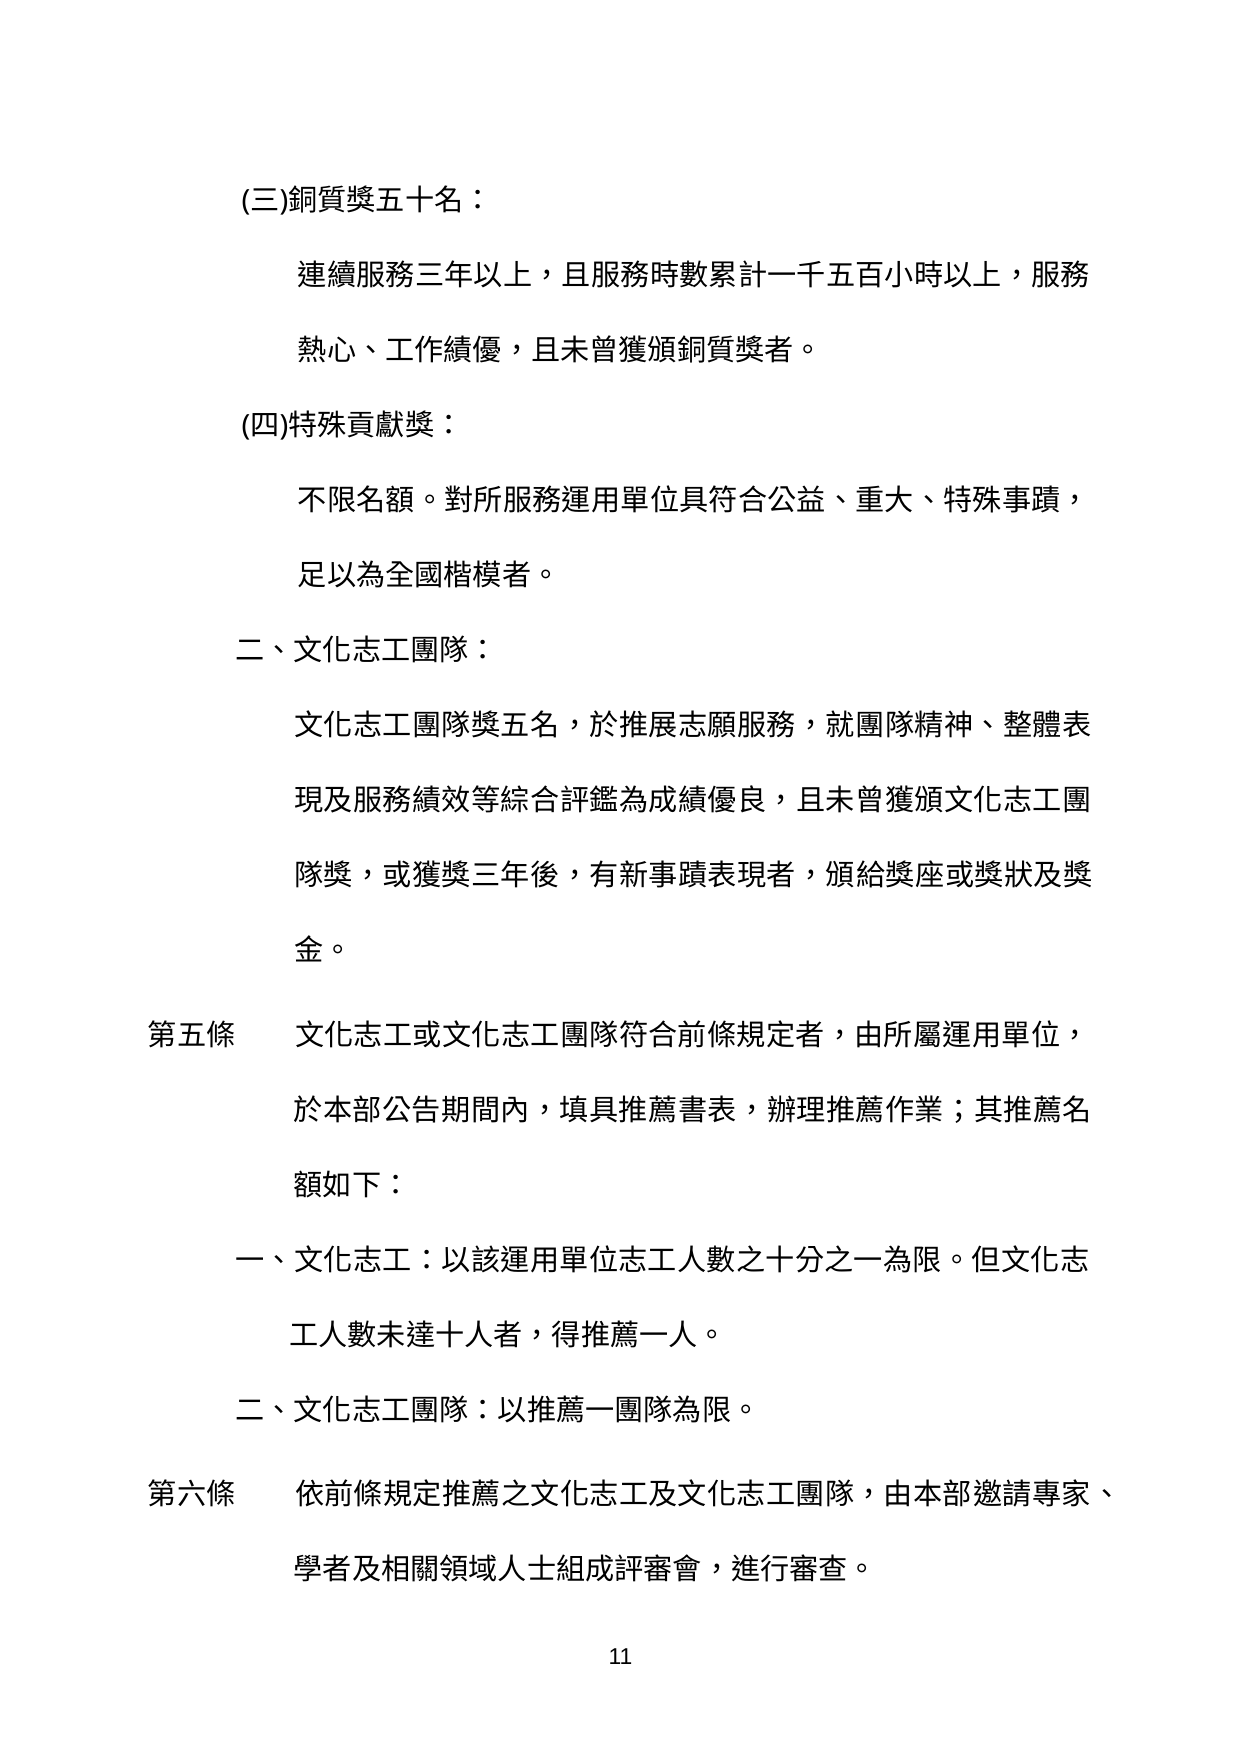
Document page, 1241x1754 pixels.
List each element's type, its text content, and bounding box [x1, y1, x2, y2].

text 第五條 文化志工或文化志工團隊符合前條規定者，由所屬運用單位，於本部公告期間內，填具推薦書表，辦理推薦作業；其推薦名額如下： [148, 995, 1092, 1220]
list 連續服務三年以上，且服務時數累計一千五百小時以上，服務熱心、工作績優，且未曾獲頒銅質獎者。 [298, 236, 1092, 386]
list 二、文化志工團隊： [235, 611, 1092, 686]
list 一、文化志工：以該運用單位志工人數之十分之一為限。但文化志工人數未達十人者，得推薦一人。 [235, 1220, 1092, 1370]
text (三)銅質獎五十名： [241, 161, 1092, 236]
text (四)特殊貢獻獎： [241, 386, 1092, 461]
list 文化志工團隊獎五名，於推展志願服務，就團隊精神、整體表現及服務績效等綜合評鑑為成績優良，且未曾獲頒文化志工團隊獎，或獲獎三年後，有新事蹟表現者，頒給獎座或獎狀及獎金。 [294, 686, 1092, 986]
text 第六條 依前條規定推薦之文化志工及文化志工團隊，由本部邀請專家、學者及相關領域人士組成評審會，進行審查。 [148, 1454, 1092, 1604]
list 二、文化志工團隊：以推薦一團隊為限。 [235, 1370, 1092, 1445]
list 不限名額。對所服務運用單位具符合公益、重大、特殊事蹟，足以為全國楷模者。 [298, 461, 1092, 611]
